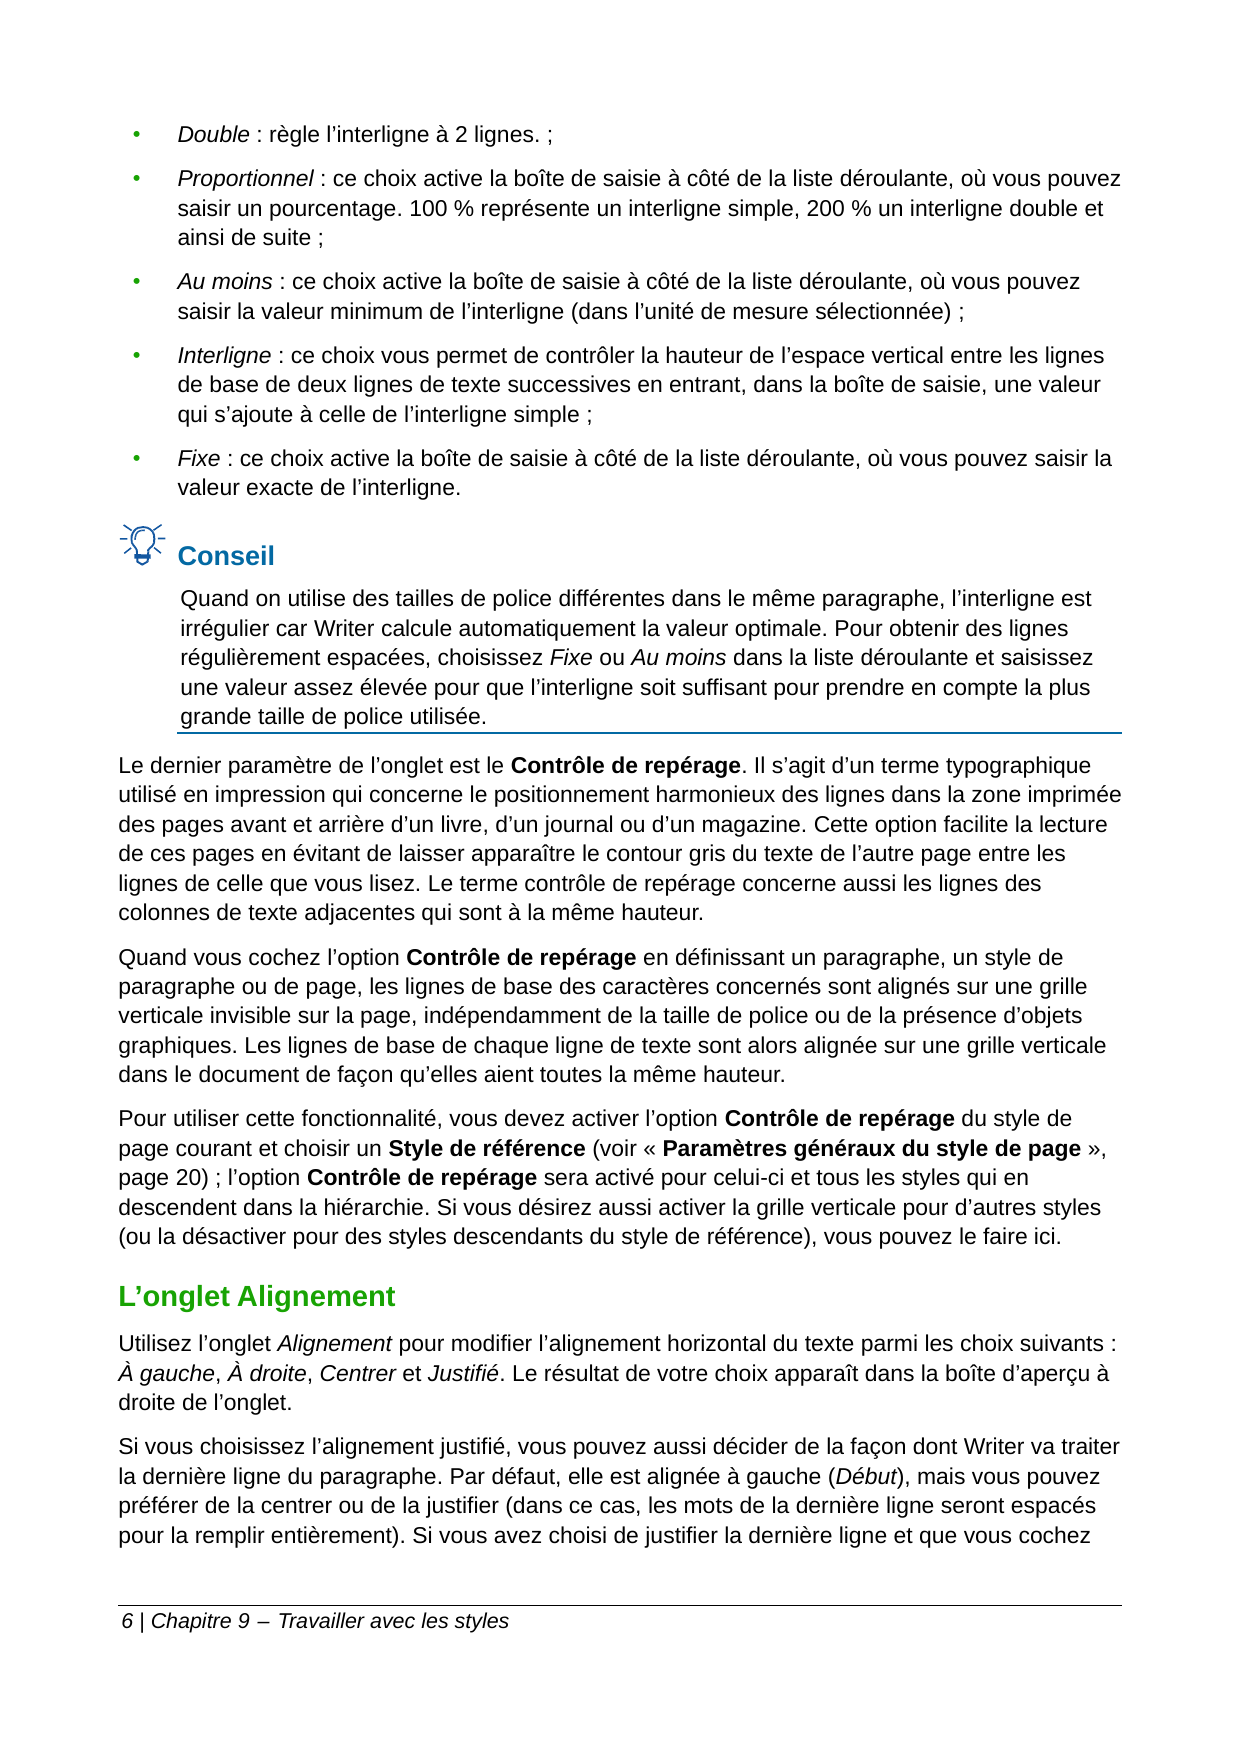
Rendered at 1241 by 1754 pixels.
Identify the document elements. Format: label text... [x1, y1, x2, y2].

text Quand vous cochez l’option Contrôle de repérage en définissant un paragraphe, un style de paragraphe ou de page, les lignes de base des caractères concernés sont alignés sur une grille verticale invisible sur la page, indépendamment de la taille de police ou de la présence d’objets graphiques. Les lignes de base de chaque ligne de texte sont alors alignée sur une grille verticale dans le document de façon qu’elles aient toutes la même hauteur. [118, 940, 1122, 1088]
text Pour utiliser cette fonctionnalité, vous devez activer l’option Contrôle de repérage du style de page courant et choisir un Style de référence (voir « Paramètres généraux du style de page », page 20) ; l’option Contrôle de repérage sera activé pour celui-ci et tous les styles qui en descendent dans la hiérarchie. Si vous désirez aussi activer la grille verticale pour d’autres styles (ou la désactiver pour des styles descendants du style de référence), vous pouvez le faire ici. [118, 1102, 1122, 1250]
subtitle L’onglet Alignement [118, 1279, 1122, 1312]
list Double : règle l’interligne à 2 lignes. ; [133, 118, 1122, 148]
text Si vous choisissez l’alignement justifié, vous pouvez aussi décider de la façon dont Writer va traiter la dernière ligne du paragraphe. Par défaut, elle est alignée à gauche (Début), mais vous pouvez préférer de la centrer ou de la justifier (dans ce cas, les mots de la dernière ligne seront espacés pour la remplir entièrement). Si vous avez choisi de justifier la dernière ligne et que vous cochez [118, 1430, 1122, 1548]
text Utilisez l’onglet Alignement pour modifier l’alignement horizontal du texte parmi les choix suivants : À gauche, À droite, Centrer et Justifié. Le résultat de votre choix apparaît dans la boîte d’aperçu à droite de l’onglet. [118, 1327, 1122, 1415]
list Proportionnel : ce choix active la boîte de saisie à côté de la liste déroulante, où vous pouvez saisir un pourcentage. 100 % représente un interligne simple, 200 % un interligne double et ainsi de suite ; [133, 162, 1122, 251]
text Quand on utilise des tailles de police différentes dans le même paragraphe, l’interligne est irrégulier car Writer calcule automatiquement la valeur optimale. Pour obtenir des lignes régulièrement espacées, choisissez Fixe ou Au moins dans la liste déroulante et saisissez une valeur assez élevée pour que l’interligne soit suffisant pour prendre en compte la plus grande taille de police utilisée. [177, 579, 1122, 732]
list Au moins : ce choix active la boîte de saisie à côté de la liste déroulante, où vous pouvez saisir la valeur minimum de l’interligne (dans l’unité de mesure sélectionnée) ; [133, 265, 1122, 324]
list Fixe : ce choix active la boîte de saisie à côté de la liste déroulante, où vous pouvez saisir la valeur exacte de l’interligne. [133, 442, 1122, 501]
list Interligne : ce choix vous permet de contrôler la hauteur de l’espace vertical entre les lignes de base de deux lignes de texte successives en entrant, dans la boîte de saisie, une valeur qui s’ajoute à celle de l’interligne simple ; [133, 339, 1122, 427]
text Le dernier paramètre de l’onglet est le Contrôle de repérage. Il s’agit d’un terme typographique utilisé en impression qui concerne le positionnement harmonieux des lignes dans la zone imprimée des pages avant et arrière d’un livre, d’un journal ou d’un magazine. Cette option facilite la lecture de ces pages en évitant de laisser apparaître le contour gris du texte de l’autre page entre les lignes de celle que vous lisez. Le terme contrôle de repérage concerne aussi les lignes des colonnes de texte adjacentes qui sont à la même hauteur. [118, 749, 1122, 926]
list Conseil [118, 523, 1122, 571]
